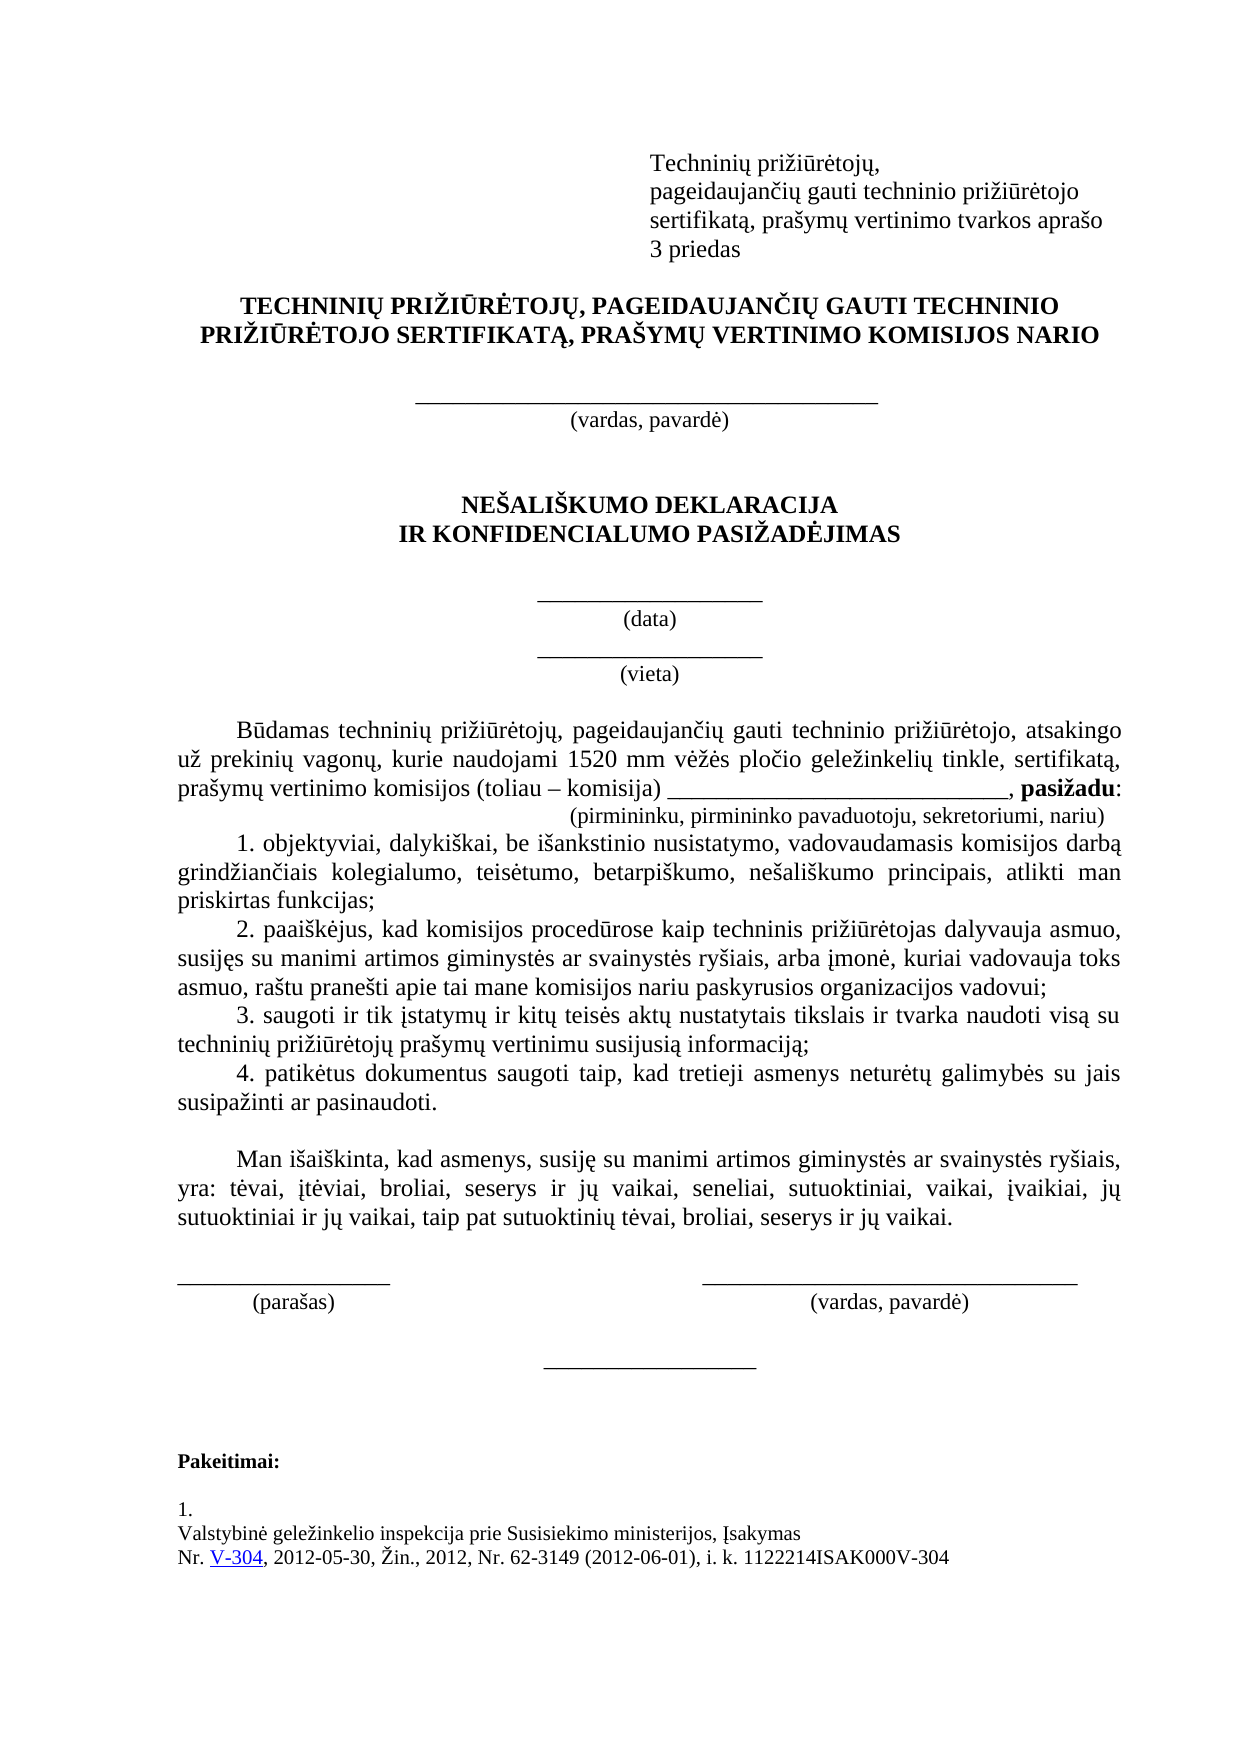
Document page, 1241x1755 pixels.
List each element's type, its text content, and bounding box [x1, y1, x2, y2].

text Valstybinė geležinkelio inspekcija prie Susisiekimo ministerijos, Įsakymas [177, 1521, 1122, 1545]
text Pakeitimai: [177, 1449, 1122, 1473]
text (parašas) (vardas, pavardė) [252, 1288, 1122, 1314]
text (pirmininku, pirmininko pavaduotoju, sekretoriumi, nariu) [552, 802, 1122, 828]
text (data) [177, 605, 1122, 632]
text (vieta) [177, 660, 1122, 687]
text 3. saugoti ir tik įstatymų ir kitų teisės aktų nustatytais tikslais ir tvarka naudoti visą su techninių prižiūrėtojų prašymų vertinimu susijusią informaciją; [177, 1001, 1122, 1058]
text 2. paaiškėjus, kad komisijos procedūrose kaip techninis prižiūrėtojas dalyvauja asmuo, susijęs su manimi artimos giminystės ar svainystės ryšiais, arba įmonė, kuriai vadovauja toks asmuo, raštu pranešti apie tai mane komisijos nariu paskyrusios organizacijos vadovui; [177, 914, 1122, 1001]
text 4. patikėtus dokumentus saugoti taip, kad tretieji asmenys neturėtų galimybės su jais susipažinti ar pasinaudoti. [177, 1058, 1122, 1116]
text __________________ [177, 632, 1122, 660]
text nešališkumo deklaracija [177, 490, 1122, 519]
text Man išaiškinta, kad asmenys, susiję su manimi artimos giminystės ar svainystės ryšiais, yra: tėvai, įtėviai, broliai, seserys ir jų vaikai, seneliai, sutuoktiniai, vaikai, įvaikiai, jų sutuoktiniai ir jų vaikai, taip pat sutuoktinių tėvai, broliai, seserys ir jų vaikai. [177, 1144, 1122, 1231]
text (vardas, pavardė) [177, 406, 1122, 433]
text 1. objektyviai, dalykiškai, be išankstinio nusistatymo, vadovaudamasis komisijos darbą grindžiančiais kolegialumo, teisėtumo, betarpiškumo, nešališkumo principais, atlikti man priskirtas funkcijas; [177, 828, 1122, 914]
text _________________ [177, 1343, 1122, 1372]
text pageidaujančių gauti techninio prižiūrėtojo [649, 176, 1122, 205]
text _____________________________________ [177, 378, 1122, 406]
text Nr. V-304, 2012-05-30, Žin., 2012, Nr. 62-3149 (2012-06-01), i. k. 1122214ISAK000V-304 [177, 1545, 1122, 1569]
text Būdamas techninių prižiūrėtojų, pageidaujančių gauti techninio prižiūrėtojo, atsakingo už prekinių vagonų, kurie naudojami 1520 mm vėžės pločio geležinkelių tinkle, sertifikatą, prašymų vertinimo komisijos (toliau – komisija) , pasižadu: [177, 715, 1122, 802]
text _________________ ______________________________ [177, 1259, 1122, 1288]
text sertifikatą, prašymų vertinimo tvarkos aprašo [649, 205, 1122, 234]
text TECHNINIŲ PRIŽIŪRĖTOJŲ, PAGEIDAUJANČIŲ GAUTI TECHNINIO PRIŽIŪRĖTOJO SERTIFIKATĄ, PRAŠYMŲ VERTINIMO KOMISIJOS nario [177, 291, 1122, 349]
text 3 priedas [649, 234, 1122, 263]
text Techninių prižiūrėtojų, [649, 148, 1122, 176]
text __________________ [177, 576, 1122, 605]
text ir konfidencialumo pasižadėjimas [177, 519, 1122, 548]
text 1. [177, 1497, 1122, 1521]
